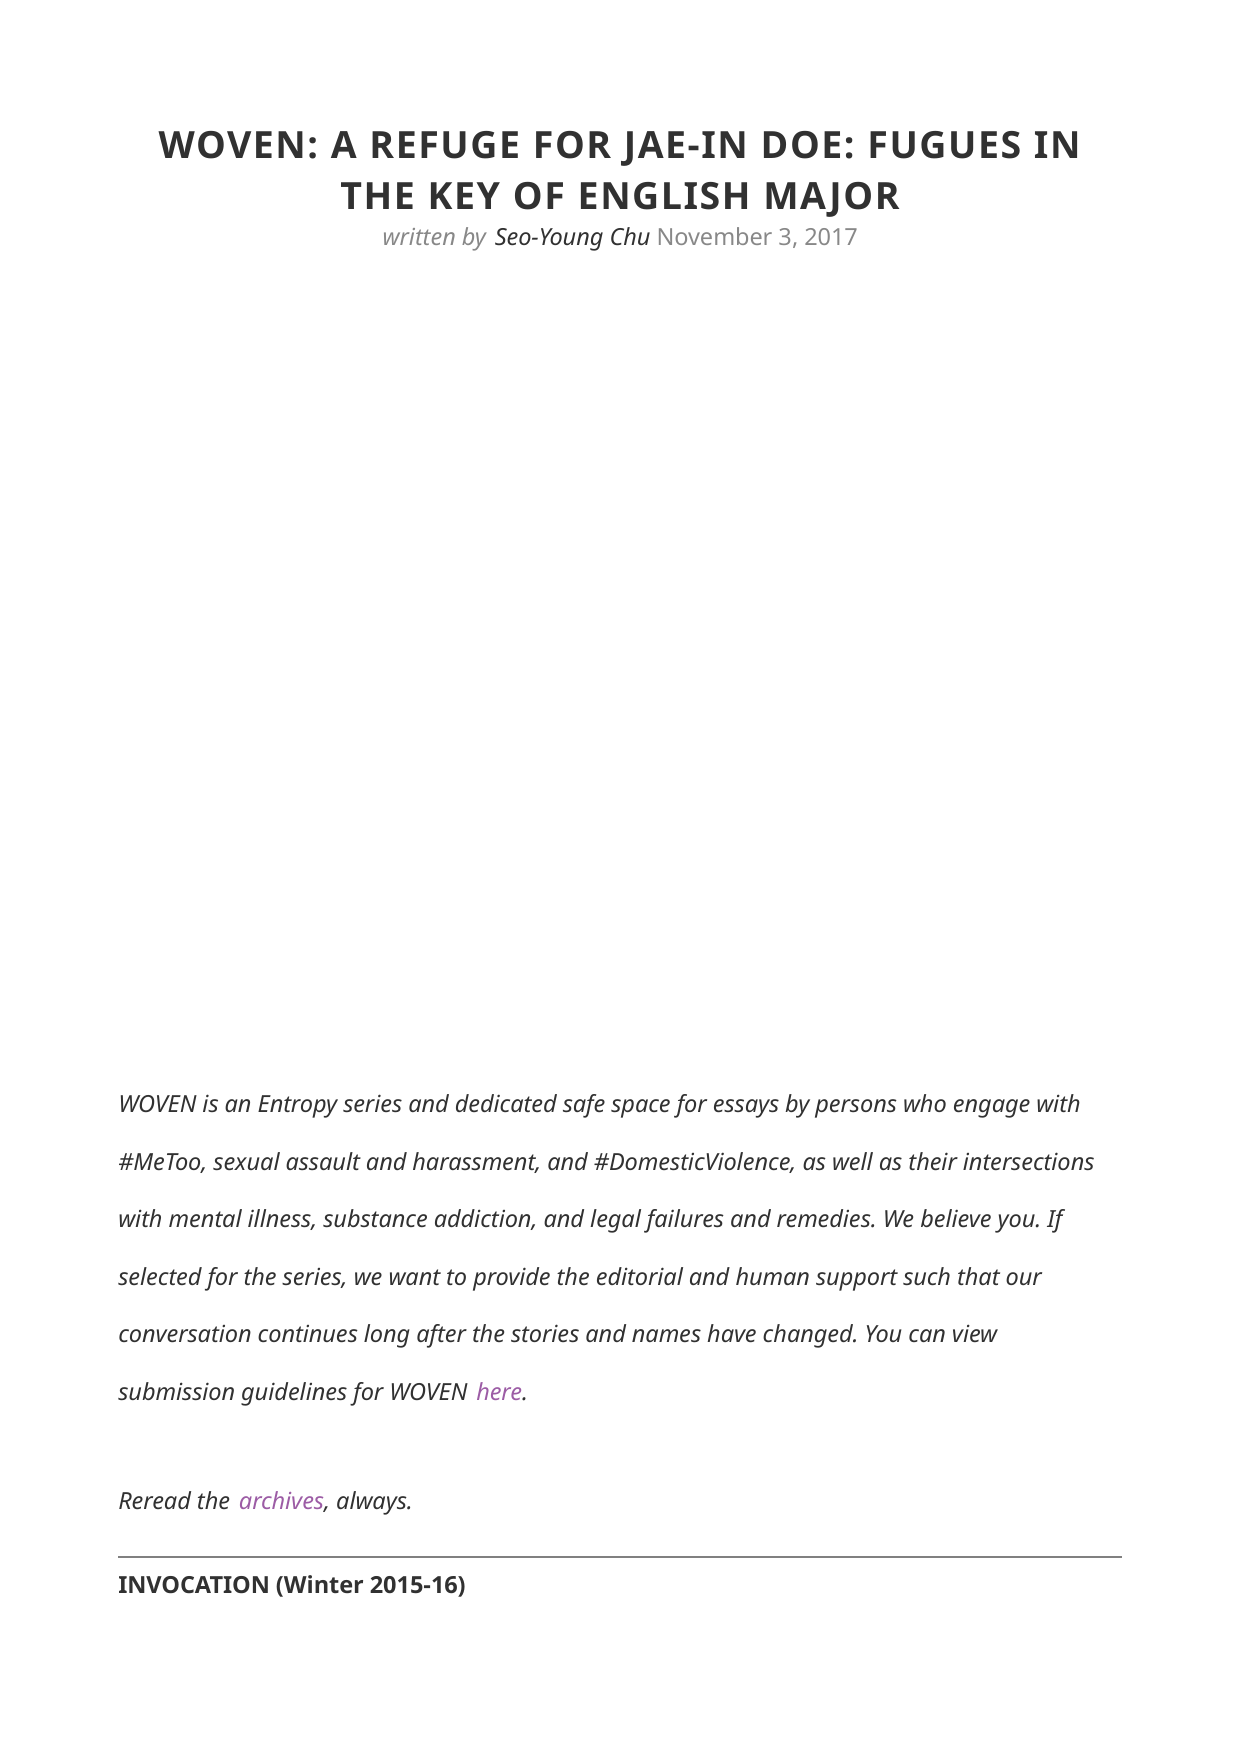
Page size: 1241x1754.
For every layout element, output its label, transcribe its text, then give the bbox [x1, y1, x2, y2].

subtitle WOVEN: A REFUGE FOR JAE-IN DOE: FUGUES IN THE KEY OF ENGLISH MAJOR [118, 118, 1122, 220]
text INVOCATION (Winter 2015-16) [118, 1568, 1122, 1600]
text Reread the archives, always. [118, 1484, 1122, 1516]
text written by Seo-Young Chu November 3, 2017 [118, 220, 1122, 252]
text WOVEN is an Entropy series and dedicated safe space for essays by persons who engage with #MeToo, sexual assault and harassment, and #DomesticViolence, as well as their intersections with mental illness, substance addiction, and legal failures and remedies. We believe you. If selected for the series, we want to provide the editorial and human support such that our conversation continues long after the stories and names have changed. You can view submission guidelines for WOVEN here. [118, 1088, 1122, 1407]
